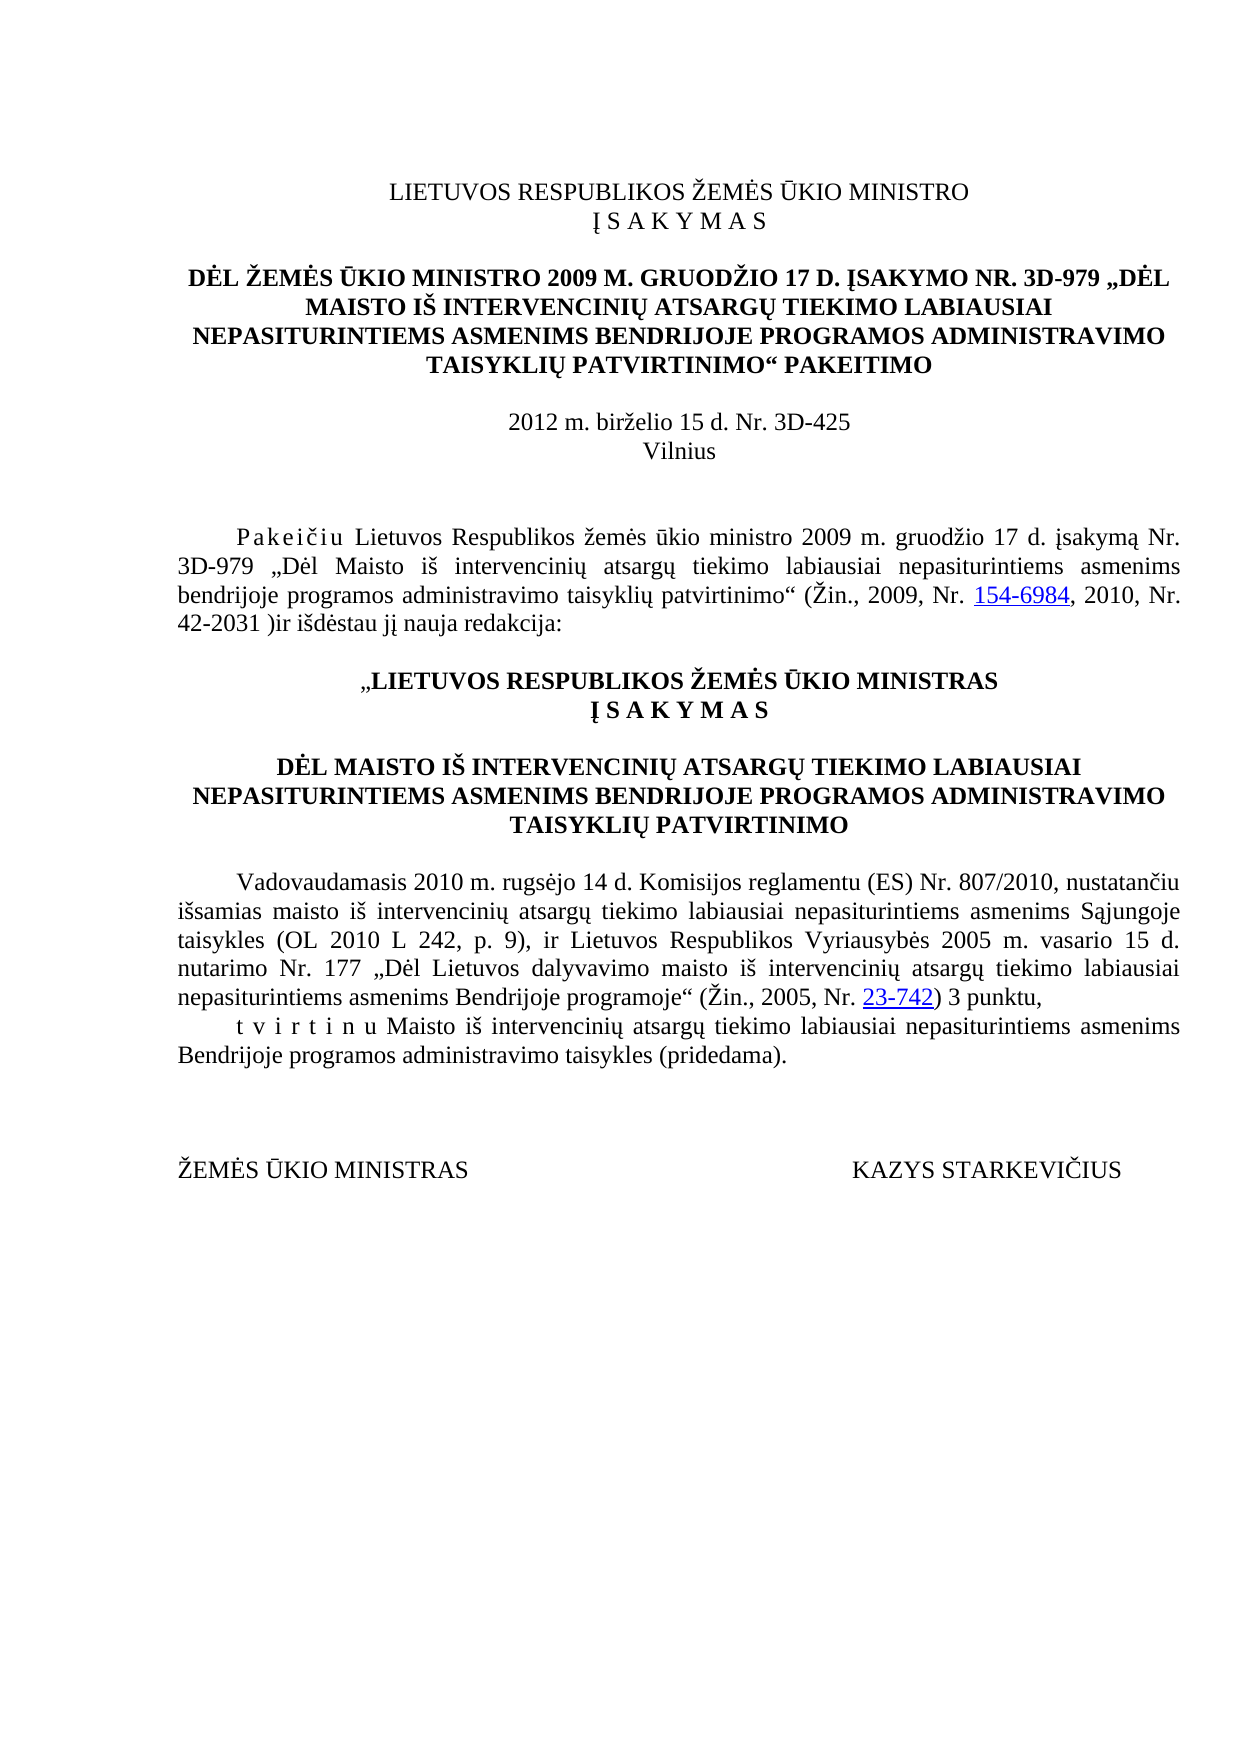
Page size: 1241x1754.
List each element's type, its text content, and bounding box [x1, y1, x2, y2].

text Vilnius [177, 436, 1181, 465]
text Į S A K Y M A S [177, 206, 1181, 235]
text t v i r t i n u Maisto iš intervencinių atsargų tiekimo labiausiai nepasiturintiems asmenims Bendrijoje programos administravimo taisykles (pridedama). [177, 1011, 1181, 1068]
text ĮSAKYMAS [177, 695, 1181, 723]
text „LIETUVOS RESPUBLIKOS ŽEMĖS ŪKIO MINISTRAS [177, 666, 1181, 695]
text LIETUVOS RESPUBLIKOS ŽEMĖS ŪKIO MINISTRO [177, 177, 1181, 206]
text Pakeičiu Lietuvos Respublikos žemės ūkio ministro 2009 m. gruodžio 17 d. įsakymą Nr. 3D-979 „Dėl maisto iš intervencinių atsargų tiekimo labiausiai nepasiturintiems asmenims bendrijoje programos administravimo taisyklių patvirtinimo“ (Žin., 2009, Nr. 154-6984, 2010, Nr. 42-2031 )ir išdėstau jį nauja redakcija: [177, 522, 1181, 637]
text DĖL MAISTO IŠ INTERVENCINIŲ ATSARGŲ TIEKIMO LABIAUSIAI NEPASITURINTIEMS ASMENIMS BENDRIJOJE PROGRAMOS ADMINISTRAVIMO TAISYKLIŲ PATVIRTINIMO [177, 752, 1181, 838]
text DĖL ŽEMĖS ŪKIO MINISTRO 2009 M. GRUODŽIO 17 D. ĮSAKYMO Nr. 3D-979 „DĖL MAISTO IŠ INTERVENCINIŲ ATSARGŲ TIEKIMO LABIAUSIAI NEPASITURINTIEMS ASMENIMS BENDRIJOJE PROGRAMOS ADMINISTRAVIMO TAISYKLIŲ PATVIRTINIMO“ PAKEITIMO [177, 263, 1181, 378]
text Vadovaudamasis 2010 m. rugsėjo 14 d. Komisijos reglamentu (ES) Nr. 807/2010, nustatančiu išsamias maisto iš intervencinių atsargų tiekimo labiausiai nepasiturintiems asmenims Sąjungoje taisykles (OL 2010 L 242, p. 9), ir Lietuvos Respublikos Vyriausybės 2005 m. vasario 15 d. nutarimo Nr. 177 „Dėl Lietuvos dalyvavimo maisto iš intervencinių atsargų tiekimo labiausiai nepasiturintiems asmenims Bendrijoje programoje“ (Žin., 2005, Nr. 23-742) 3 punktu, [177, 867, 1181, 1011]
text Žemės ūkio ministras Kazys Starkevičius [177, 1155, 1181, 1183]
text 2012 m. birželio 15 d. Nr. 3D-425 [177, 407, 1181, 436]
